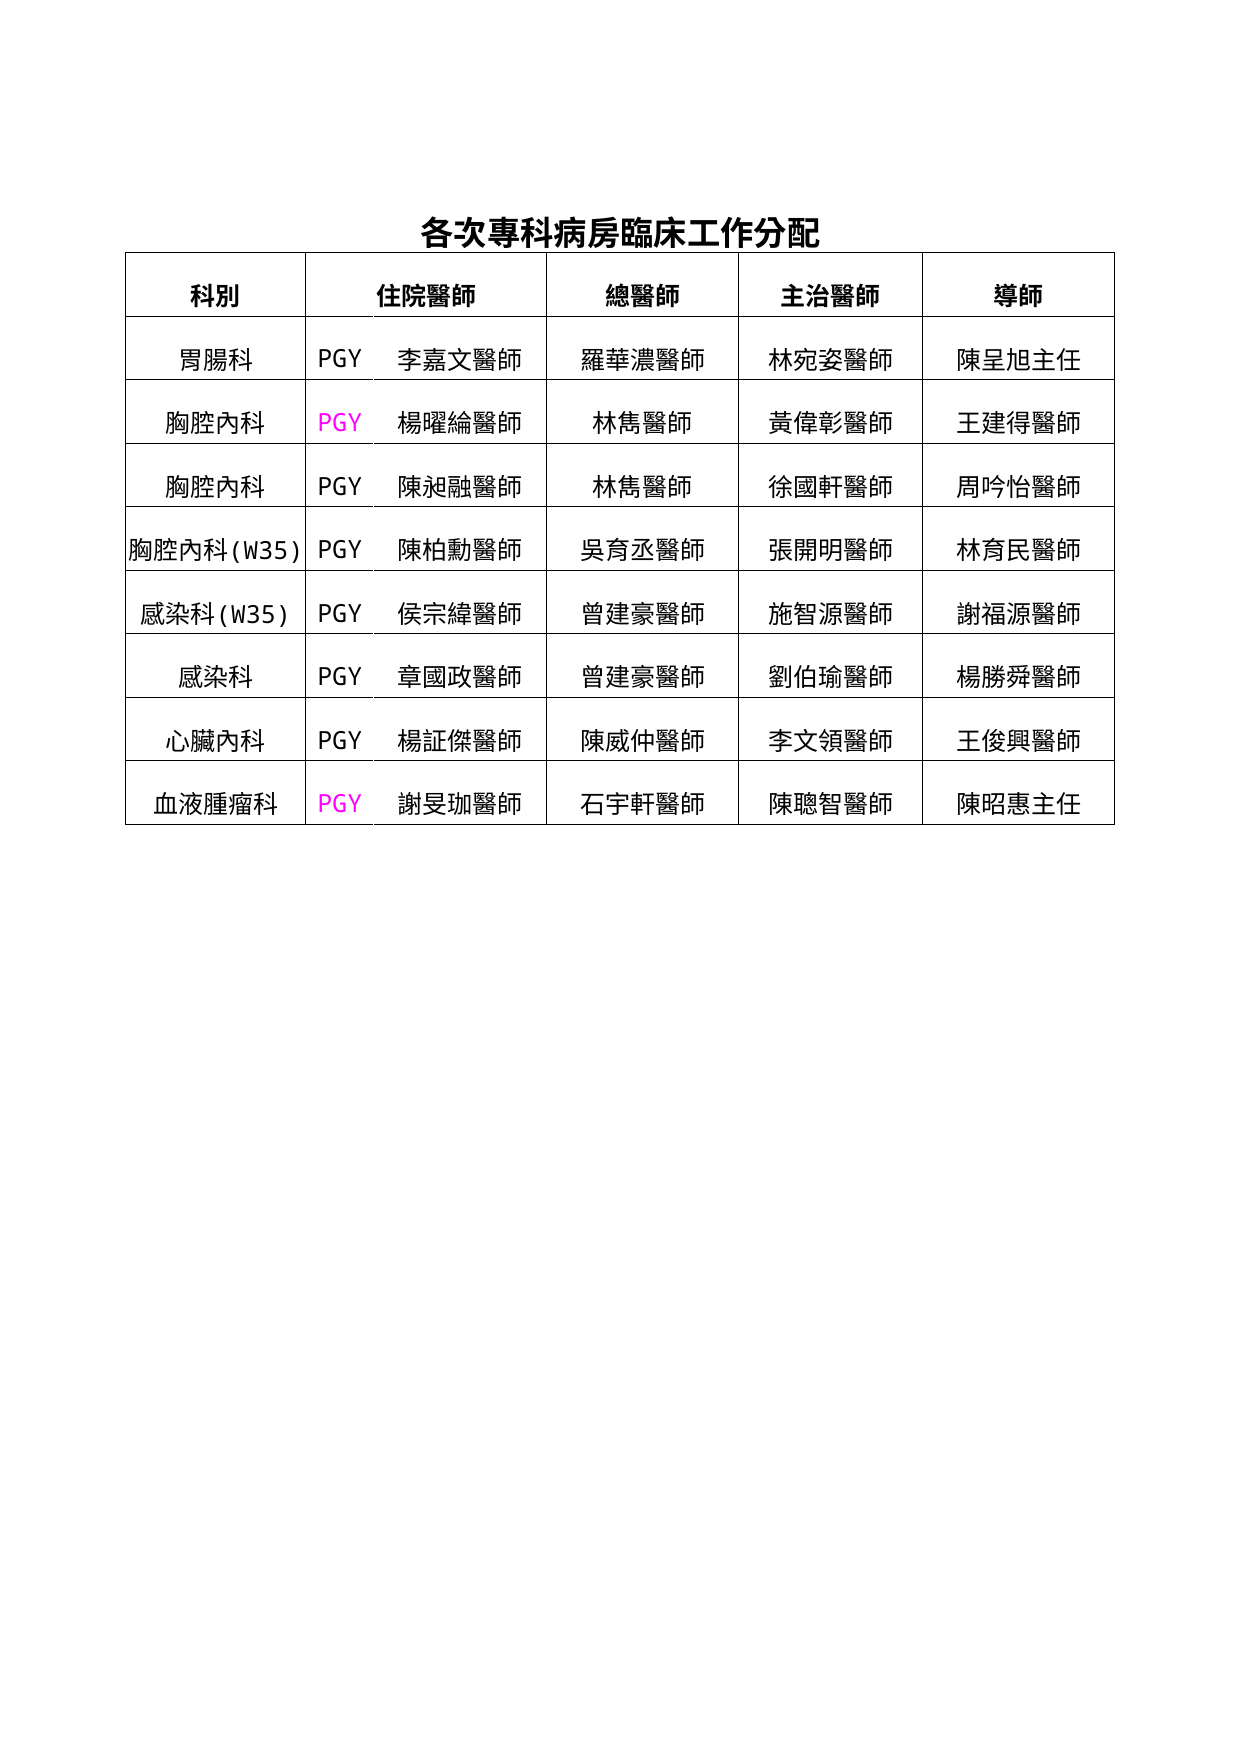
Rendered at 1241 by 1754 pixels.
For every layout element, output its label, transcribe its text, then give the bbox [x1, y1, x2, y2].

table_cell 黃偉彰醫師 [739, 380, 922, 443]
table_cell 胸腔內科(W35) [126, 507, 305, 570]
table_cell 周吟怡醫師 [923, 444, 1114, 506]
table_cell 楊証傑醫師 [374, 698, 546, 760]
table_cell 曾建豪醫師 [547, 571, 738, 633]
table_cell 謝旻珈醫師 [374, 761, 546, 824]
table_cell 施智源醫師 [739, 571, 922, 633]
table_cell 林宛姿醫師 [739, 317, 922, 379]
table_cell PGY [306, 571, 373, 633]
table_cell 陳昶融醫師 [374, 444, 546, 506]
table_cell 感染科(W35) [126, 571, 305, 633]
table_cell 林育民醫師 [923, 507, 1114, 570]
table_cell 陳昭惠主任 [923, 761, 1114, 824]
table_cell 曾建豪醫師 [547, 634, 738, 697]
table_header 科別 [126, 253, 305, 316]
table_cell 謝福源醫師 [923, 571, 1114, 633]
table_cell 王建得醫師 [923, 380, 1114, 443]
table_cell PGY [306, 698, 373, 760]
table_cell 胃腸科 [126, 317, 305, 379]
table_cell 感染科 [126, 634, 305, 697]
table_cell PGY [306, 444, 373, 506]
table_cell PGY [306, 380, 373, 443]
table_header 主治醫師 [739, 253, 922, 316]
table_cell 王俊興醫師 [923, 698, 1114, 760]
table_cell 陳呈旭主任 [923, 317, 1114, 379]
table_cell 張開明醫師 [739, 507, 922, 570]
table_cell 徐國軒醫師 [739, 444, 922, 506]
table_cell 劉伯瑜醫師 [739, 634, 922, 697]
table_cell 楊勝舜醫師 [923, 634, 1114, 697]
table_cell 陳聰智醫師 [739, 761, 922, 824]
table_cell 羅華濃醫師 [547, 317, 738, 379]
table_cell PGY [306, 634, 373, 697]
table_cell 陳威仲醫師 [547, 698, 738, 760]
table_cell PGY [306, 317, 373, 379]
table_cell 李嘉文醫師 [374, 317, 546, 379]
table_cell 胸腔內科 [126, 444, 305, 506]
table_header 總醫師 [547, 253, 738, 316]
table_cell 林雋醫師 [547, 444, 738, 506]
table_cell 章國政醫師 [374, 634, 546, 697]
table_header 導師 [923, 253, 1114, 316]
text 各次專科病房臨床工作分配 [89, 189, 1152, 252]
table_cell 血液腫瘤科 [126, 761, 305, 824]
table_cell 林雋醫師 [547, 380, 738, 443]
table_cell 吳育丞醫師 [547, 507, 738, 570]
table_cell 陳柏勳醫師 [374, 507, 546, 570]
table_cell 心臟內科 [126, 698, 305, 760]
table_cell PGY [306, 507, 373, 570]
table_cell 李文領醫師 [739, 698, 922, 760]
table_cell 楊曜綸醫師 [374, 380, 546, 443]
table_cell 侯宗緯醫師 [374, 571, 546, 633]
table_cell 石宇軒醫師 [547, 761, 738, 824]
table_header 住院醫師 [306, 253, 546, 316]
table_cell 胸腔內科 [126, 380, 305, 443]
table_cell PGY [306, 761, 373, 824]
